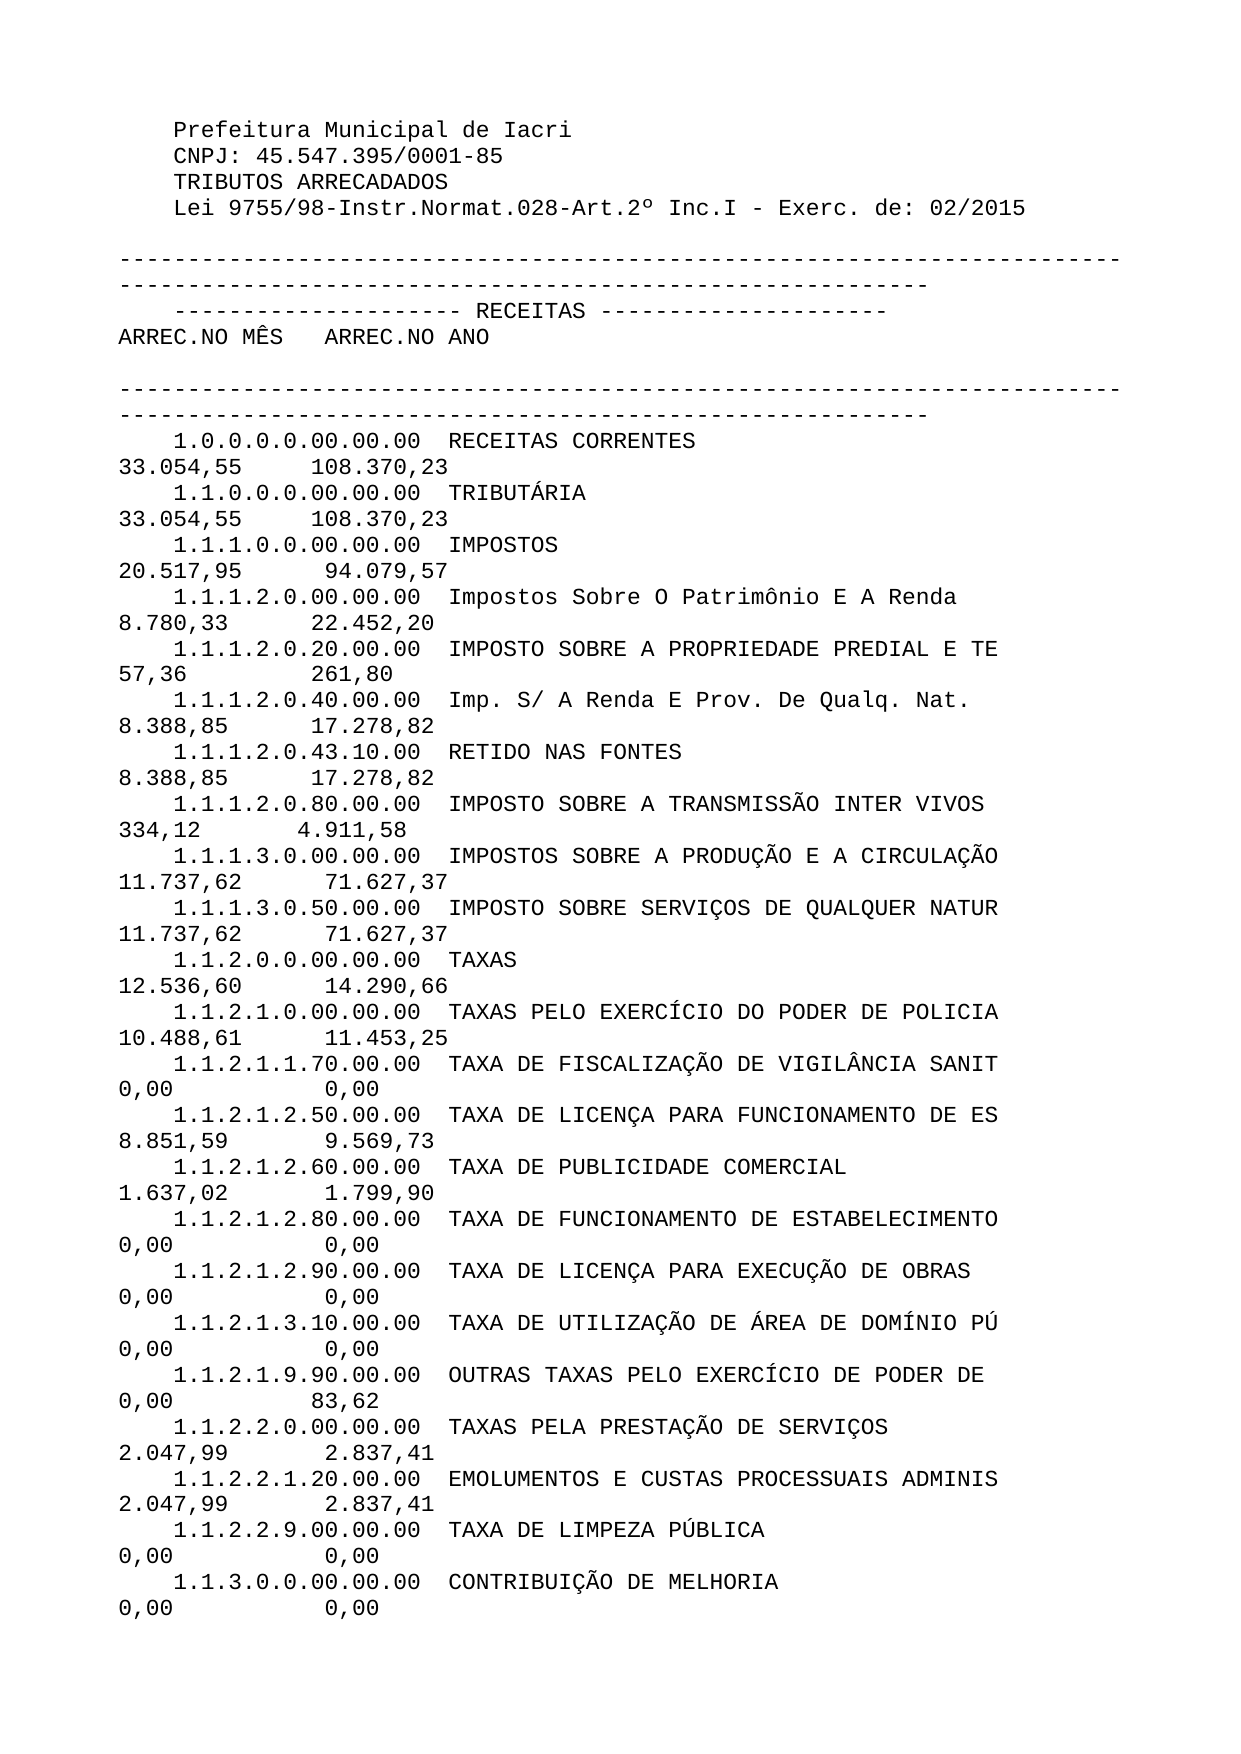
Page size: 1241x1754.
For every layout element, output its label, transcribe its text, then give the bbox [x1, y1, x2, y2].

text CNPJ: 45.547.395/0001-85 [118, 144, 1122, 170]
text 1.1.2.1.2.90.00.00 TAXA DE LICENÇA PARA EXECUÇÃO DE OBRAS 0,00 0,00 [118, 1259, 1122, 1311]
text 1.1.1.3.0.50.00.00 IMPOSTO SOBRE SERVIÇOS DE QUALQUER NATUR 11.737,62 71.627,37 [118, 896, 1122, 948]
text 1.1.1.2.0.00.00.00 Impostos Sobre O Patrimônio E A Renda 8.780,33 22.452,20 [118, 585, 1122, 637]
text 1.1.2.1.0.00.00.00 TAXAS PELO EXERCÍCIO DO PODER DE POLICIA 10.488,61 11.453,25 [118, 1000, 1122, 1052]
text 1.1.1.2.0.80.00.00 IMPOSTO SOBRE A TRANSMISSÃO INTER VIVOS 334,12 4.911,58 [118, 792, 1122, 844]
text 1.1.0.0.0.00.00.00 TRIBUTÁRIA 33.054,55 108.370,23 [118, 481, 1122, 533]
text 1.1.2.1.9.90.00.00 OUTRAS TAXAS PELO EXERCÍCIO DE PODER DE 0,00 83,62 [118, 1363, 1122, 1415]
text 1.1.1.2.0.20.00.00 IMPOSTO SOBRE A PROPRIEDADE PREDIAL E TE 57,36 261,80 [118, 637, 1122, 689]
text Prefeitura Municipal de Iacri [118, 118, 1122, 144]
text 1.1.2.2.0.00.00.00 TAXAS PELA PRESTAÇÃO DE SERVIÇOS 2.047,99 2.837,41 [118, 1415, 1122, 1467]
text 1.1.1.3.0.00.00.00 IMPOSTOS SOBRE A PRODUÇÃO E A CIRCULAÇÃO 11.737,62 71.627,37 [118, 844, 1122, 896]
text 1.1.1.2.0.43.10.00 RETIDO NAS FONTES 8.388,85 17.278,82 [118, 741, 1122, 792]
text 1.1.2.2.9.00.00.00 TAXA DE LIMPEZA PÚBLICA 0,00 0,00 [118, 1519, 1122, 1571]
text TRIBUTOS ARRECADADOS [118, 170, 1122, 196]
text 1.0.0.0.0.00.00.00 RECEITAS CORRENTES 33.054,55 108.370,23 [118, 429, 1122, 481]
text 1.1.2.1.3.10.00.00 TAXA DE UTILIZAÇÃO DE ÁREA DE DOMÍNIO PÚ 0,00 0,00 [118, 1311, 1122, 1363]
text 1.1.2.1.1.70.00.00 TAXA DE FISCALIZAÇÃO DE VIGILÂNCIA SANIT 0,00 0,00 [118, 1052, 1122, 1104]
text 1.1.2.1.2.80.00.00 TAXA DE FUNCIONAMENTO DE ESTABELECIMENTO 0,00 0,00 [118, 1207, 1122, 1259]
text 1.1.3.0.0.00.00.00 CONTRIBUIÇÃO DE MELHORIA 0,00 0,00 [118, 1571, 1122, 1622]
text 1.1.2.1.2.50.00.00 TAXA DE LICENÇA PARA FUNCIONAMENTO DE ES 8.851,59 9.569,73 [118, 1104, 1122, 1156]
text Lei 9755/98-Instr.Normat.028-Art.2º Inc.I - Exerc. de: 02/2015 [118, 196, 1122, 222]
text ------------------------------------------------------------------------------------------------------------------------------------ [118, 352, 1122, 429]
text ------------------------------------------------------------------------------------------------------------------------------------ [118, 222, 1122, 300]
text 1.1.1.0.0.00.00.00 IMPOSTOS 20.517,95 94.079,57 [118, 533, 1122, 585]
text 1.1.2.0.0.00.00.00 TAXAS 12.536,60 14.290,66 [118, 948, 1122, 1000]
text --------------------- RECEITAS --------------------- ARREC.NO MÊS ARREC.NO ANO [118, 300, 1122, 352]
text 1.1.2.2.1.20.00.00 EMOLUMENTOS E CUSTAS PROCESSUAIS ADMINIS 2.047,99 2.837,41 [118, 1467, 1122, 1519]
text 1.1.1.2.0.40.00.00 Imp. S/ A Renda E Prov. De Qualq. Nat. 8.388,85 17.278,82 [118, 689, 1122, 741]
text 1.1.2.1.2.60.00.00 TAXA DE PUBLICIDADE COMERCIAL 1.637,02 1.799,90 [118, 1156, 1122, 1207]
